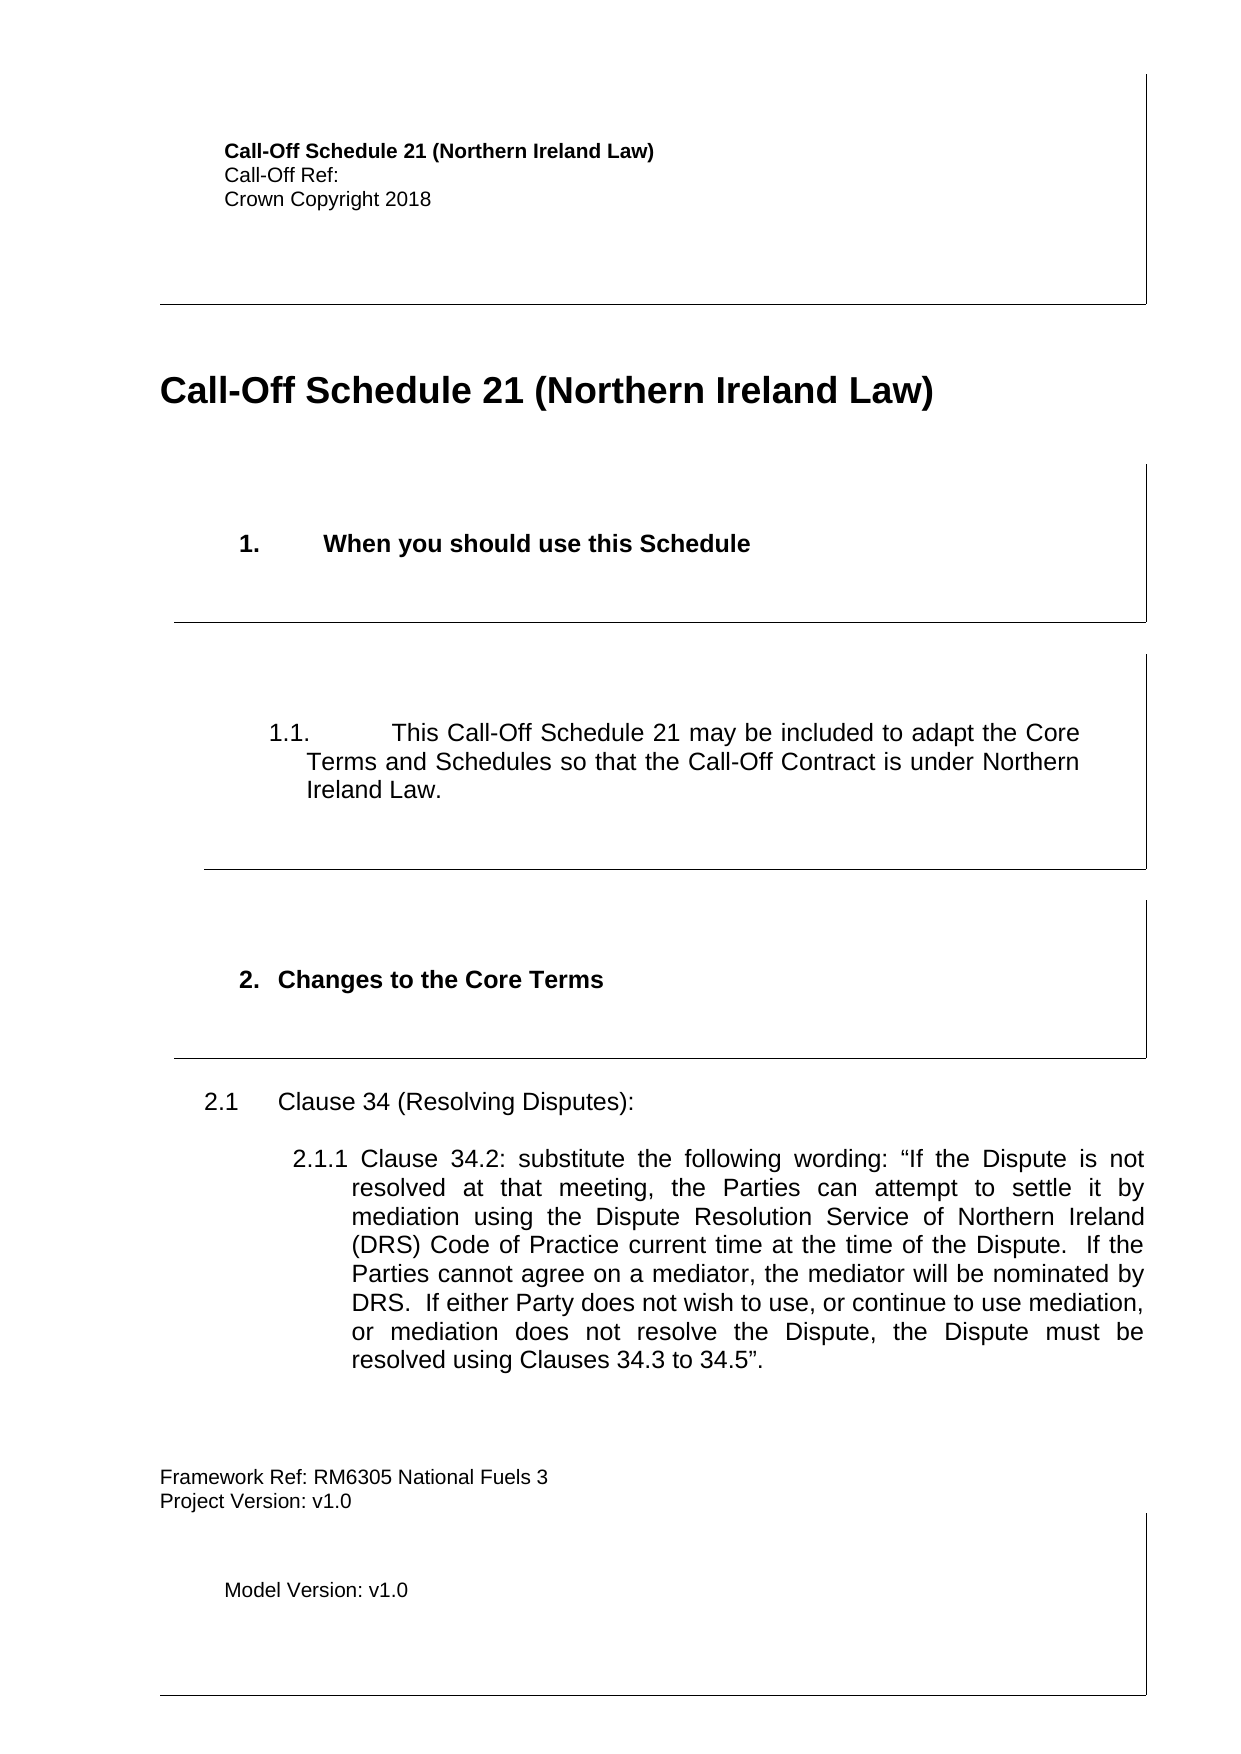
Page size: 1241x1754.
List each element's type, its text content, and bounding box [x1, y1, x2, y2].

text 2.1 Clause 34 (Resolving Disputes): [204, 1087, 1146, 1116]
text Call-Off Schedule 21 (Northern Ireland Law) [159, 368, 1146, 411]
list Changes to the Core Terms [174, 900, 1146, 1058]
list When you should use this Schedule [174, 464, 1146, 622]
list This Call-Off Schedule 21 may be included to adapt the Core Terms and Schedules so that the Call-Off Contract is under Northern Ireland Law. [204, 653, 1146, 869]
text 2.1.1 Clause 34.2: substitute the following wording: “If the Dispute is not resolved at that meeting, the Parties can attempt to settle it by mediation using the Dispute Resolution Service of Northern Ireland (DRS) Code of Practice current time at the time of the Dispute. If the Parties cannot agree on a mediator, the mediator will be nominated by DRS. If either Party does not wish to use, or continue to use mediation, or mediation does not resolve the Dispute, the Dispute must be resolved using Clauses 34.3 to 34.5”. [292, 1144, 1146, 1374]
